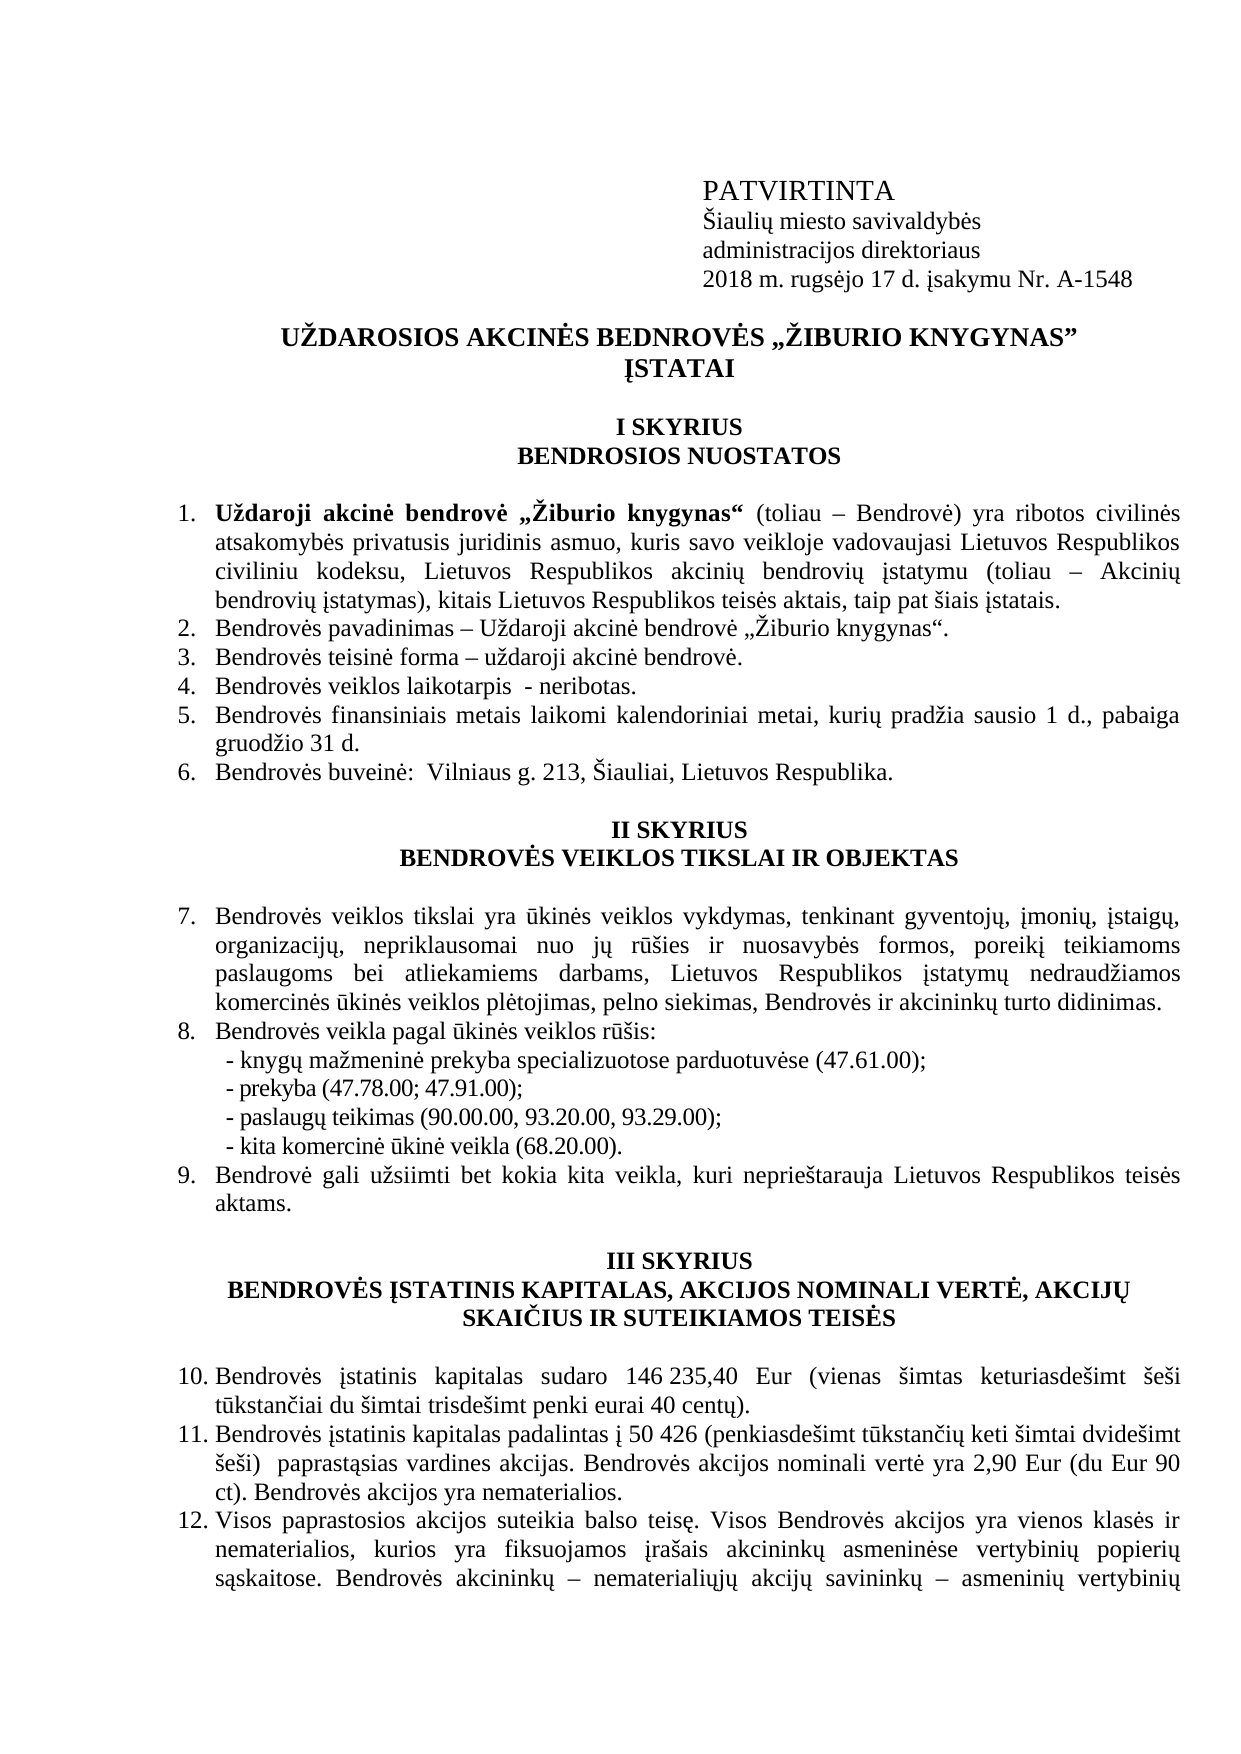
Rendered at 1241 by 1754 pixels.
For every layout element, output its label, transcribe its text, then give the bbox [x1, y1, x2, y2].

text administracijos direktoriaus [702, 235, 1181, 264]
text 10. Bendrovės įstatinis kapitalas sudaro 146 235,40 Eur (vienas šimtas keturiasdešimt šeši tūkstančiai du šimtai trisdešimt penki eurai 40 centų). [177, 1361, 1181, 1419]
text UŽDAROSIOS AKCINĖS BEDNROVĖS „ŽIBURIO KNYGYNAS” [177, 321, 1181, 352]
text - kita komercinė ūkinė veikla (68.20.00). [226, 1131, 1181, 1160]
text - paslaugų teikimas (90.00.00, 93.20.00, 93.29.00); [226, 1102, 1181, 1131]
text PATVIRTINTA [702, 173, 1181, 206]
text 2018 m. rugsėjo 17 d. įsakymu Nr. A-1548 [702, 264, 1181, 292]
text iii skyrius [177, 1246, 1181, 1275]
text Šiaulių miesto savivaldybės [702, 206, 1181, 235]
text 1. Uždaroji akcinė bendrovė „Žiburio knygynas“ (toliau – Bendrovė) yra ribotos civilinės atsakomybės privatusis juridinis asmuo, kuris savo veikloje vadovaujasi Lietuvos Respublikos civiliniu kodeksu, Lietuvos Respublikos akcinių bendrovių įstatymu (toliau – Akcinių bendrovių įstatymas), kitais Lietuvos Respublikos teisės aktais, taip pat šiais įstatais. [177, 498, 1181, 613]
text - knygų mažmeninė prekyba specializuotose parduotuvėse (47.61.00); [226, 1045, 1181, 1073]
text 6. Bendrovės buveinė: Vilniaus g. 213, Šiauliai, Lietuvos Respublika. [177, 757, 1181, 786]
text 8. Bendrovės veikla pagal ūkinės veiklos rūšis: [177, 1016, 1181, 1045]
text 2. Bendrovės pavadinimas – Uždaroji akcinė bendrovė „Žiburio knygynas“. [177, 613, 1181, 642]
text 12. Visos paprastosios akcijos suteikia balso teisę. Visos Bendrovės akcijos yra vienos klasės ir nematerialios, kurios yra fiksuojamos įrašais akcininkų asmeninėse vertybinių popierių sąskaitose. Bendrovės akcininkų – nematerialiųjų akcijų savininkų – asmeninių vertybinių [177, 1506, 1181, 1592]
text i skyrius [177, 412, 1181, 441]
text 9. Bendrovė gali užsiimti bet kokia kita veikla, kuri neprieštarauja Lietuvos Respublikos teisės aktams. [177, 1160, 1181, 1217]
text Bendrovės įstatinis kapitalas, akcijos nominali vertė, akcijų skaičius ir suteikiamos teisės [177, 1275, 1181, 1332]
text Bendrovės veiklos tikslai ir objektas [177, 843, 1181, 872]
text ĮSTATAI [177, 352, 1181, 383]
text 4. Bendrovės veiklos laikotarpis - neribotas. [177, 671, 1181, 700]
text 3. Bendrovės teisinė forma – uždaroji akcinė bendrovė. [177, 642, 1181, 671]
text 11. Bendrovės įstatinis kapitalas padalintas į 50 426 (penkiasdešimt tūkstančių keti šimtai dvidešimt šeši) paprastąsias vardines akcijas. Bendrovės akcijos nominali vertė yra 2,90 Eur (du Eur 90 ct). Bendrovės akcijos yra nematerialios. [177, 1419, 1181, 1506]
text 7. Bendrovės veiklos tikslai yra ūkinės veiklos vykdymas, tenkinant gyventojų, įmonių, įstaigų, organizacijų, nepriklausomai nuo jų rūšies ir nuosavybės formos, poreikį teikiamoms paslaugoms bei atliekamiems darbams, Lietuvos Respublikos įstatymų nedraudžiamos komercinės ūkinės veiklos plėtojimas, pelno siekimas, Bendrovės ir akcininkų turto didinimas. [177, 901, 1181, 1016]
text 5. Bendrovės finansiniais metais laikomi kalendoriniai metai, kurių pradžia sausio 1 d., pabaiga gruodžio 31 d. [177, 700, 1181, 757]
text Bendrosios nuostatos [177, 441, 1181, 470]
text - prekyba (47.78.00; 47.91.00); [226, 1073, 1181, 1102]
text ii skyrius [177, 815, 1181, 843]
